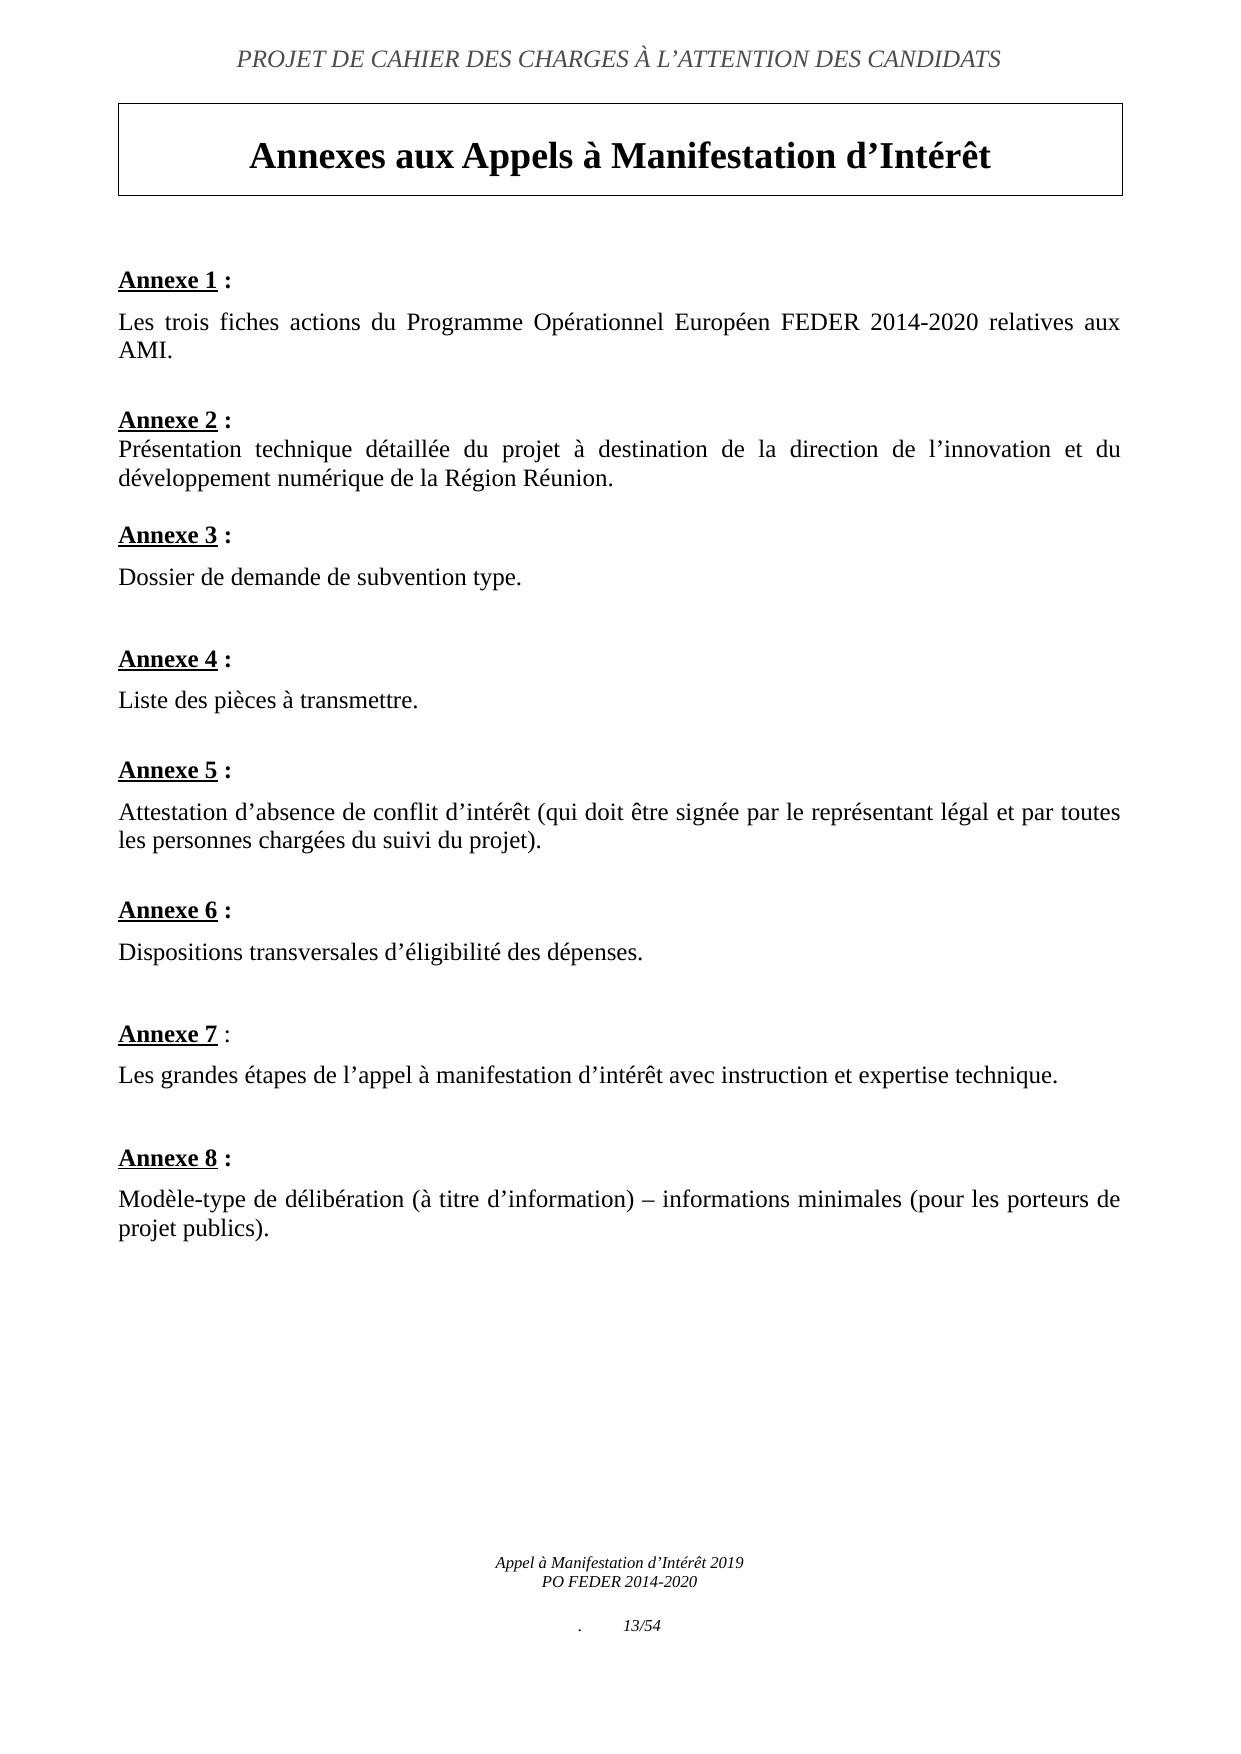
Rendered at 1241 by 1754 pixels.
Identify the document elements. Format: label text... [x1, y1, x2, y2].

table_header Annexes aux Appels à Manifestation d’Intérêt [119, 104, 1122, 195]
text Attestation d’absence de conflit d’intérêt (qui doit être signée par le représentant légal et par toutes les personnes chargées du suivi du projet). [118, 797, 1122, 854]
text Les trois fiches actions du Programme Opérationnel Européen FEDER 2014-2020 relatives aux AMI. [118, 307, 1122, 364]
text Liste des pièces à transmettre. [118, 685, 1122, 714]
text Annexe 3 : [118, 520, 1122, 549]
text Annexe 4 : [118, 644, 1122, 673]
text Annexe 7 : [118, 1019, 1122, 1048]
text Annexe 1 : [118, 265, 1122, 294]
text Dossier de demande de subvention type. [118, 562, 1122, 590]
text Annexe 5 : [118, 755, 1122, 784]
text Présentation technique détaillée du projet à destination de la direction de l’innovation et du développement numérique de la Région Réunion. [118, 434, 1122, 492]
text Annexe 2 : [118, 405, 1122, 434]
text Annexe 6 : [118, 895, 1122, 924]
text Annexe 8 : [118, 1143, 1122, 1172]
text Modèle-type de délibération (à titre d’information) – informations minimales (pour les porteurs de projet publics). [118, 1184, 1122, 1242]
text Les grandes étapes de l’appel à manifestation d’intérêt avec instruction et expertise technique. [118, 1060, 1122, 1089]
text Dispositions transversales d’éligibilité des dépenses. [118, 937, 1122, 965]
